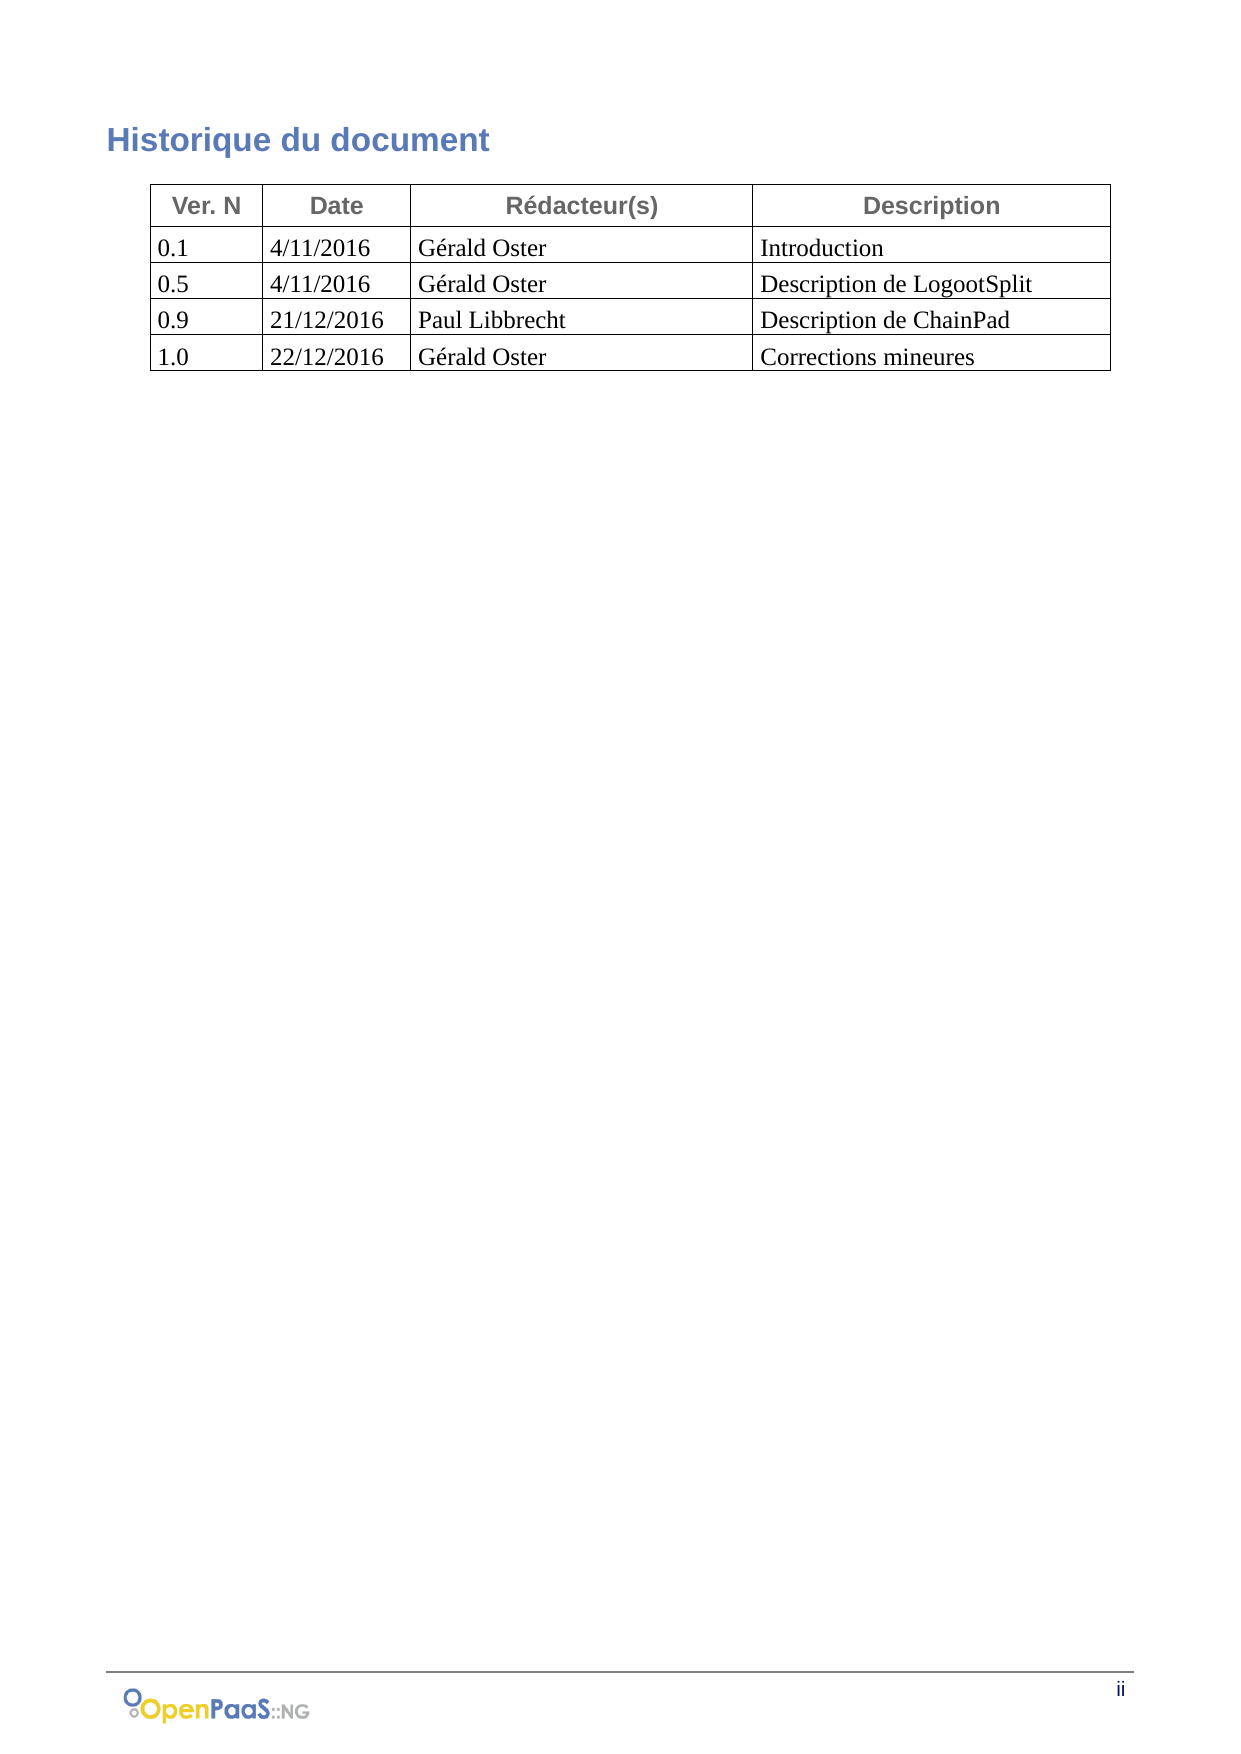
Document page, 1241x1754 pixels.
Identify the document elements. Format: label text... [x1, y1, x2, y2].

table_cell Paul Libbrecht [411, 299, 752, 334]
table_cell Gérald Oster [411, 227, 752, 262]
table_cell 4/11/2016 [263, 263, 410, 298]
table_cell 1.0 [151, 335, 262, 370]
table_cell Description de ChainPad [753, 299, 1110, 334]
table_cell Introduction [753, 227, 1110, 262]
text Historique du document [106, 120, 1134, 159]
table_cell 22/12/2016 [263, 335, 410, 370]
table_cell 0.5 [151, 263, 262, 298]
table_cell 0.9 [151, 299, 262, 334]
table_cell Description de LogootSplit [753, 263, 1110, 298]
table_cell 21/12/2016 [263, 299, 410, 334]
table_cell 0.1 [151, 227, 262, 262]
table_header Description [753, 185, 1110, 226]
picture [118, 1686, 312, 1725]
table_cell Gérald Oster [411, 335, 752, 370]
table_cell 4/11/2016 [263, 227, 410, 262]
table_header Ver. N [151, 185, 262, 226]
table_header Date [263, 185, 410, 226]
table_header Rédacteur(s) [411, 185, 752, 226]
table_cell Gérald Oster [411, 263, 752, 298]
table_cell Corrections mineures [753, 335, 1110, 370]
